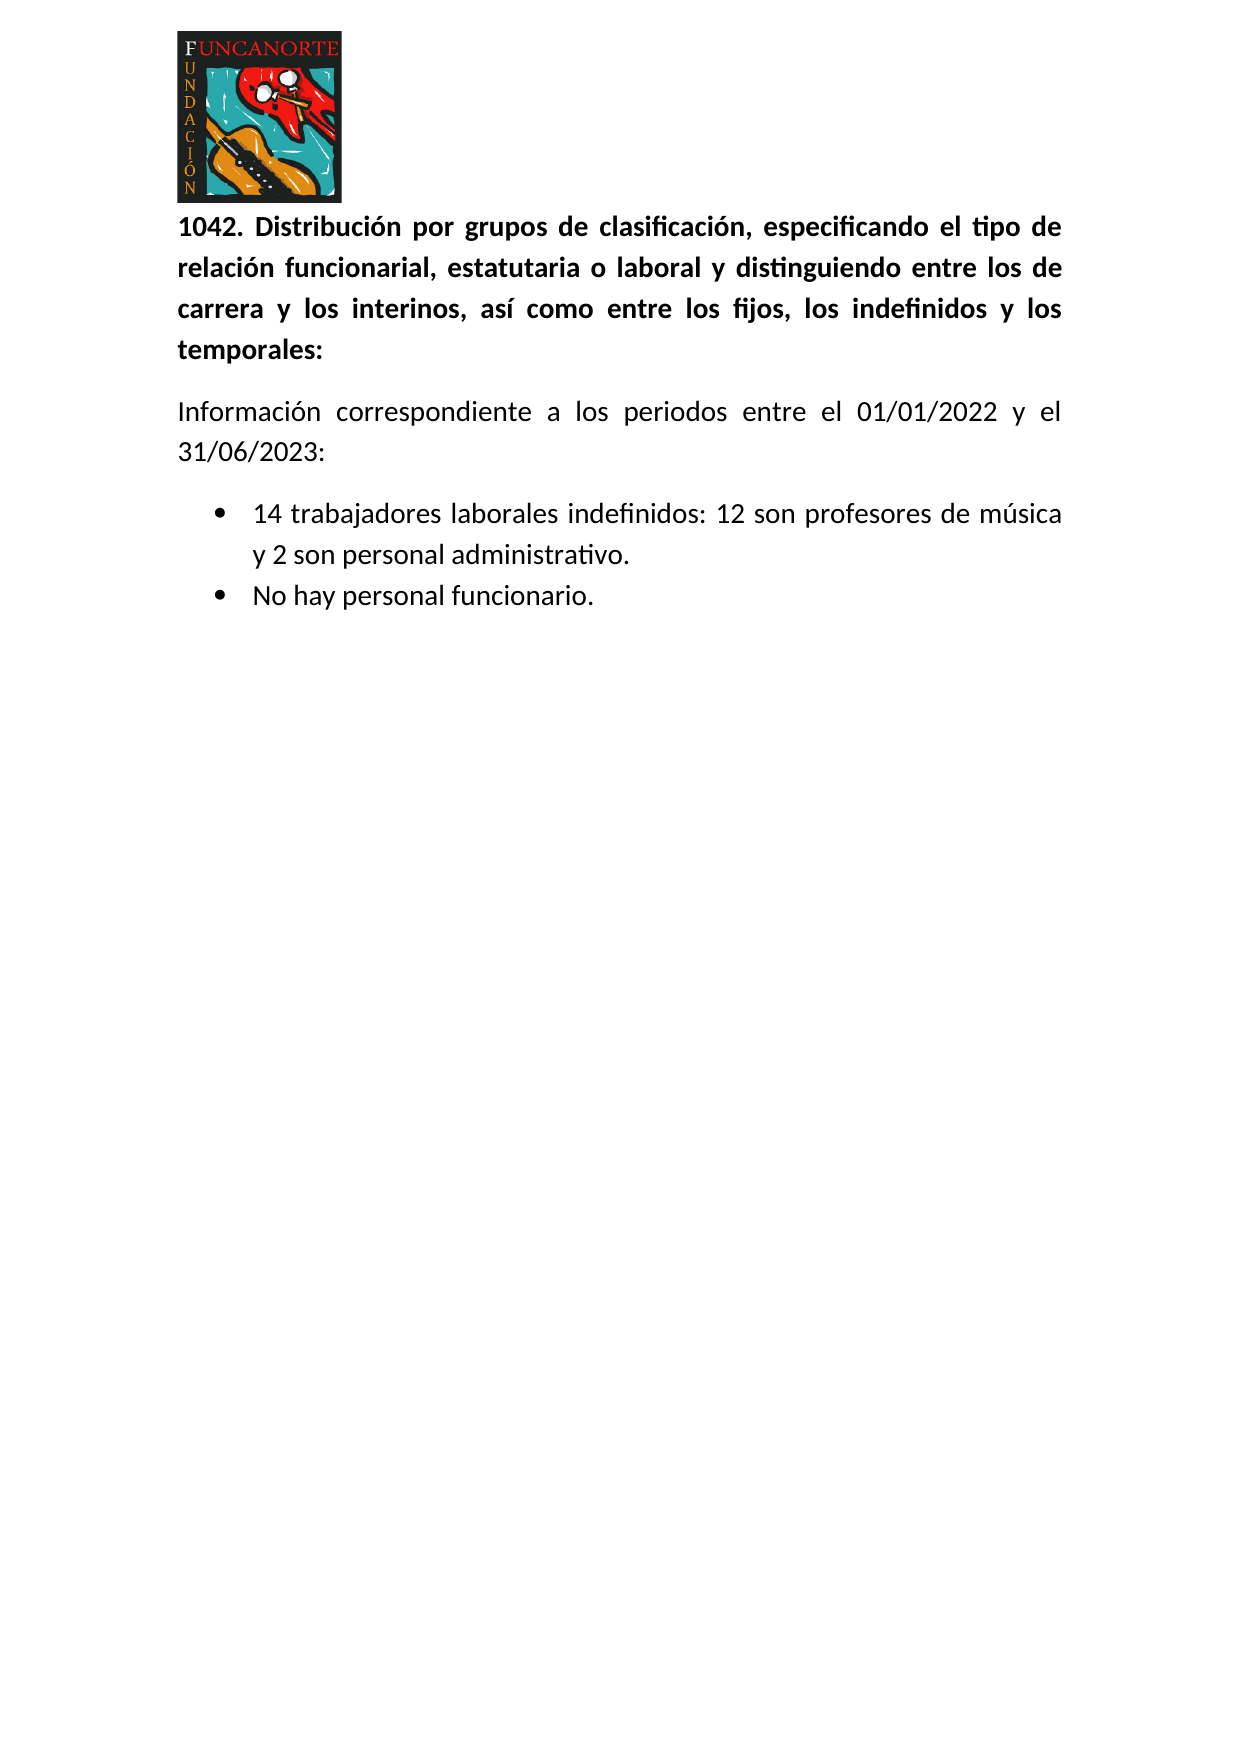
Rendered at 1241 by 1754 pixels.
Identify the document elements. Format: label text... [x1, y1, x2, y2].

text Información correspondiente a los periodos entre el 01/01/2022 y el 31/06/2023: [177, 393, 1063, 469]
text 1042. Distribución por grupos de clasificación, especificando el tipo de relación funcionarial, estatutaria o laboral y distinguiendo entre los de carrera y los interinos, así como entre los fijos, los indefinidos y los temporales: [177, 148, 1063, 366]
list 14 trabajadores laborales indefinidos: 12 son profesores de música y 2 son personal administrativo. [215, 495, 1063, 572]
list No hay personal funcionario. [215, 577, 1063, 613]
